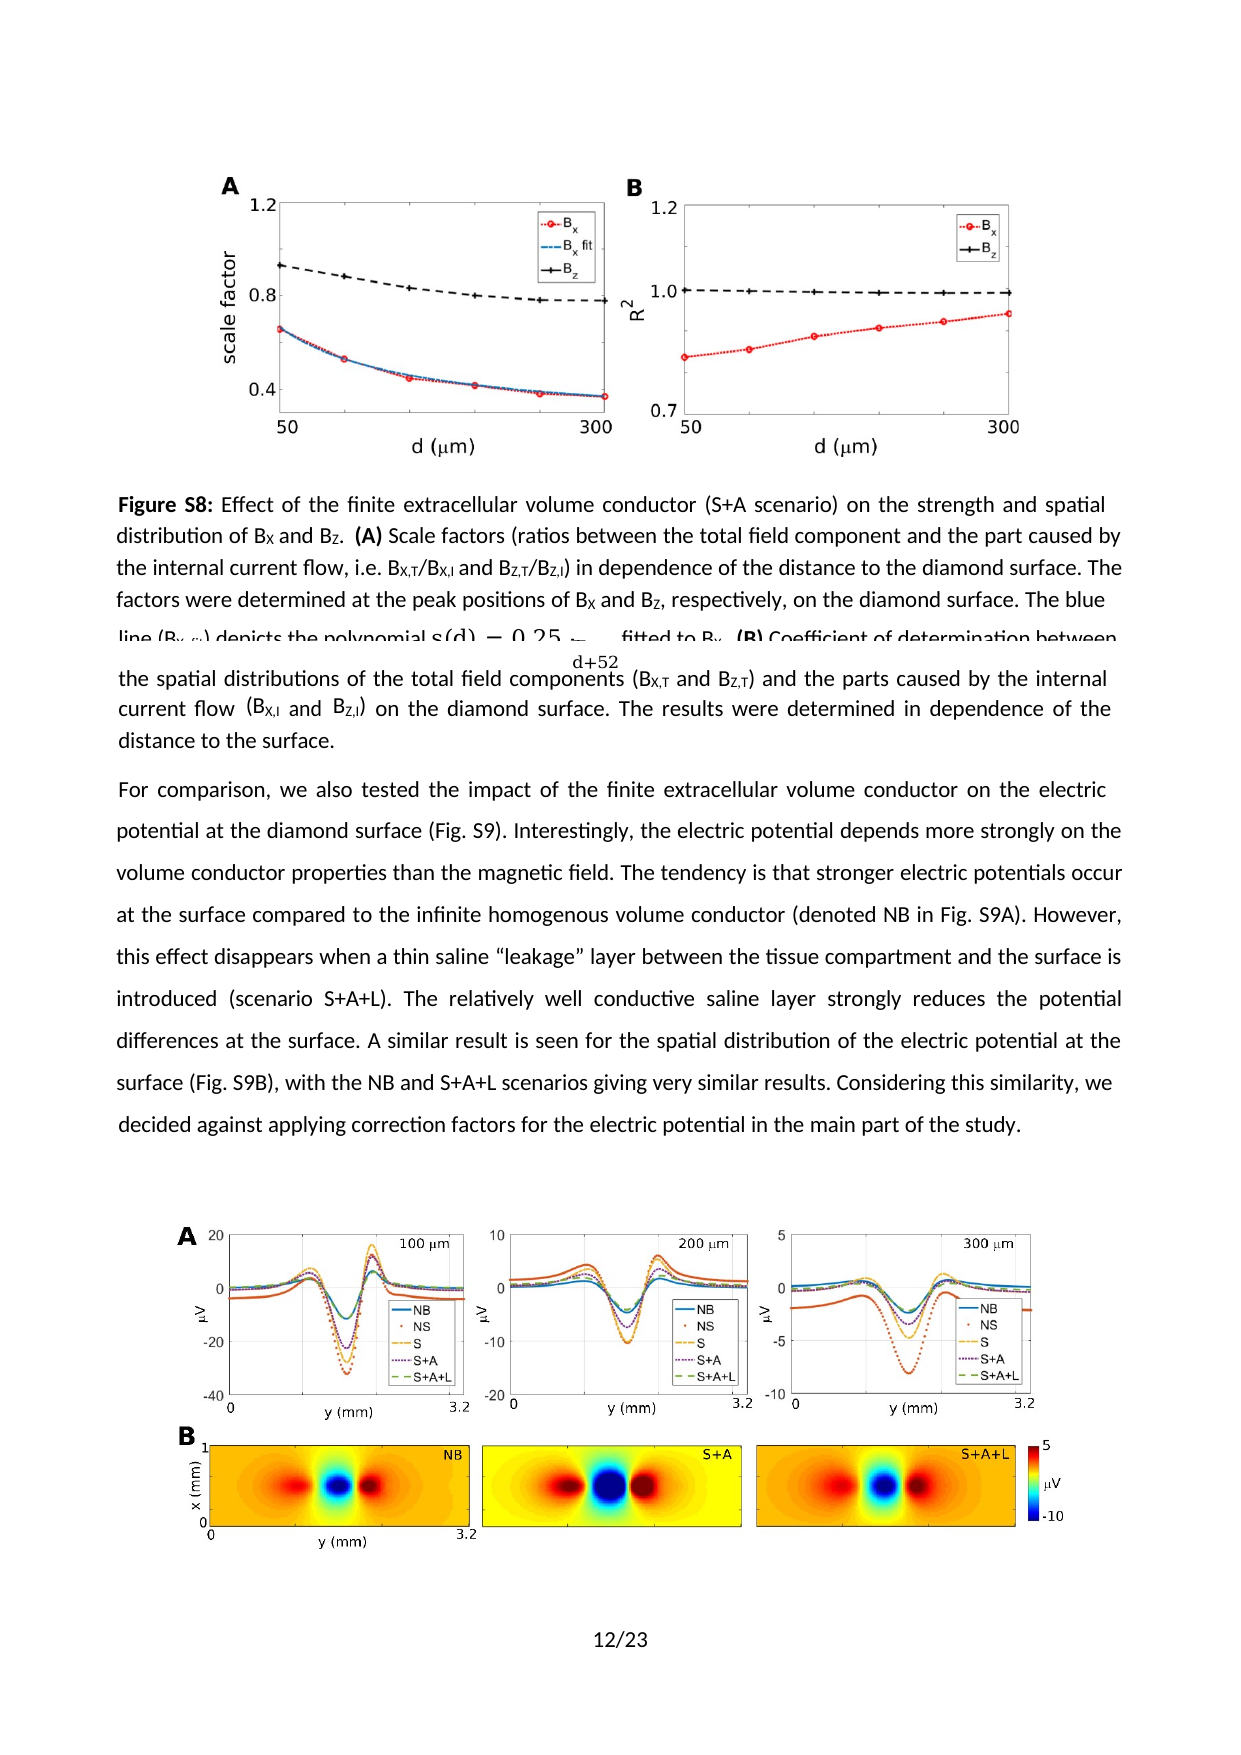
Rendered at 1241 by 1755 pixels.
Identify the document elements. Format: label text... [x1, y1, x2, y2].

text BZ,I) [333, 696, 368, 721]
text decided against applying correction factors for the electric potential in the main part of the study. [118, 1110, 1124, 1138]
text 42.6 [616, 618, 1075, 624]
text the spatial distributions of the total field components (BX,T and BZ,T) and the parts caused by the internal [169, 675, 551, 689]
text on the diamond surface. The results were determined in dependence of the [368, 696, 1124, 721]
text current flow [118, 696, 238, 721]
text For comparison, we also tested the impact of the finite extracellular volume conductor on the electric [118, 777, 1124, 802]
text 42.6 [116, 618, 574, 624]
text 12/23 [592, 1627, 650, 1652]
text line (BX_fit) depicts the polynomial s(d) = 0.25 + fitted to BX. (B) Coefficient of determination between [585, 624, 1124, 641]
text Figure S8: Effect of the finite extracellular volume conductor (S+A scenario) on the strength and spatial [118, 492, 1124, 517]
text and [289, 696, 331, 721]
text distance to the surface. [118, 728, 338, 753]
text line (BX_fit) depicts the polynomial s(d) = 0.25 + fitted to BX. (B) Coefficient of determination between [118, 624, 574, 641]
text (BX,I [246, 696, 282, 721]
text potential at the diamond surface (Fig. S9). Interestingly, the electric potential depends more strongly on the volume conductor properties than the magnetic field. The tendency is that stronger electric potentials occur at the surface compared to the infinite homogenous volume conductor (denoted NB in Fig. S9A). However, this effect disappears when a thin saline “leakage” layer between the tissue compartment and the surface is introduced (scenario S+A+L). The relatively well conductive saline layer strongly reduces the potential differences at the surface. A similar result is seen for the spatial distribution of the electric potential at the surface (Fig. S9B), with the NB and S+A+L scenarios giving very similar results. Considering this similarity, we [116, 816, 1122, 1096]
text d+52 [116, 641, 1075, 675]
text distribution of BX and BZ. (A) Scale factors (ratios between the total field component and the part caused by the internal current flow, i.e. BX,T/BX,I and BZ,T/BZ,I) in dependence of the distance to the diamond surface. The factors were determined at the peak positions of BX and BZ, respectively, on the diamond surface. The blue [116, 521, 1122, 613]
